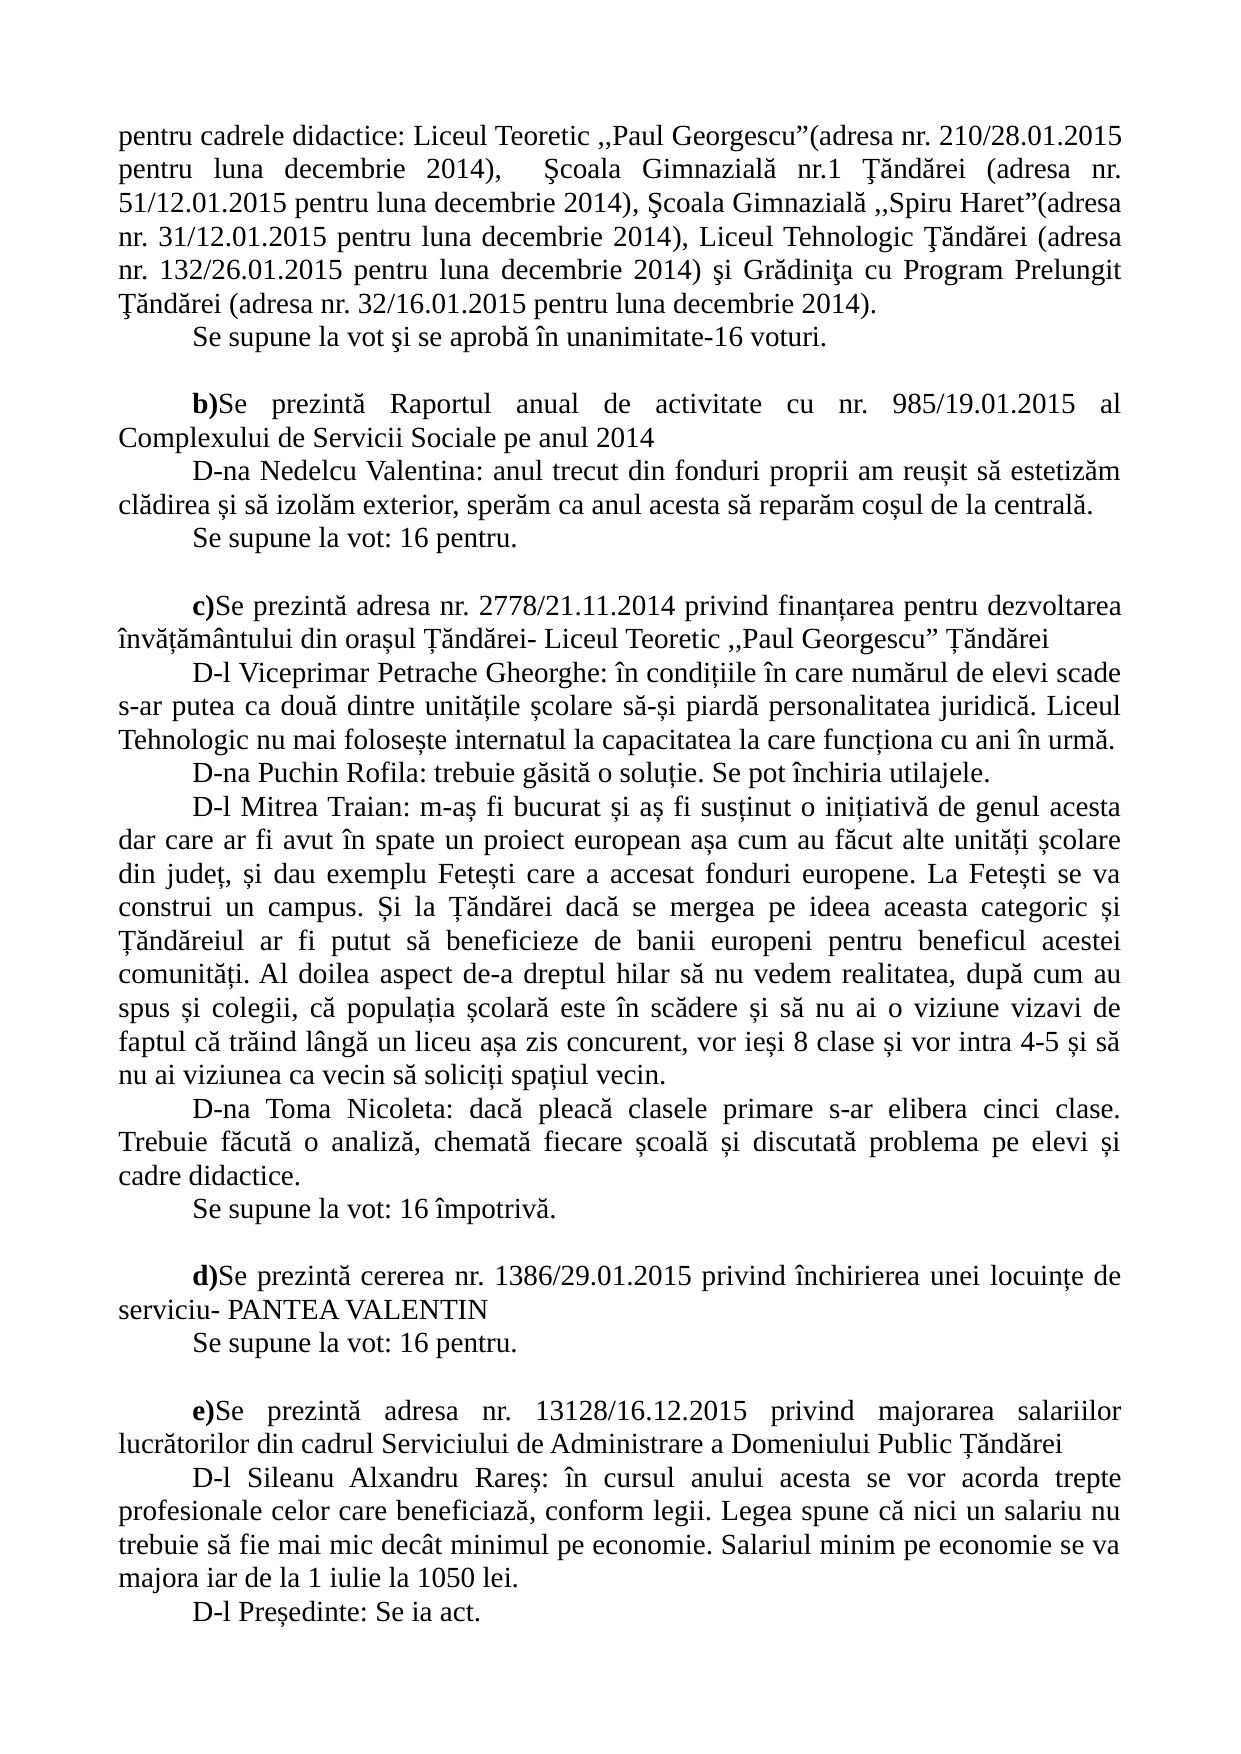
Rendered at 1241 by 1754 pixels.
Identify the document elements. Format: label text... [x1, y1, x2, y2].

text Se supune la vot şi se aprobă în unanimitate-16 voturi. [118, 319, 1122, 353]
text d)Se prezintă cererea nr. 1386/29.01.2015 privind închirierea unei locuințe de serviciu- PANTEA VALENTIN [118, 1258, 1122, 1326]
text c)Se prezintă adresa nr. 2778/21.11.2014 privind finanțarea pentru dezvoltarea învățământului din orașul Țăndărei- Liceul Teoretic ,,Paul Georgescu” Țăndărei [118, 588, 1122, 655]
text D-na Nedelcu Valentina: anul trecut din fonduri proprii am reușit să estetizăm clădirea și să izolăm exterior, sperăm ca anul acesta să reparăm coșul de la centrală. [118, 453, 1122, 521]
text Se supune la vot: 16 împotrivă. [118, 1191, 1122, 1225]
text Se supune la vot: 16 pentru. [118, 1326, 1122, 1359]
text D-l Mitrea Traian: m-aș fi bucurat și aș fi susținut o inițiativă de genul acesta dar care ar fi avut în spate un proiect european așa cum au făcut alte unități școlare din județ, și dau exemplu Fetești care a accesat fonduri europene. La Fetești se va construi un campus. Și la Țăndărei dacă se mergea pe ideea aceasta categoric și Țăndăreiul ar fi putut să beneficieze de banii europeni pentru beneficul acestei comunități. Al doilea aspect de-a dreptul hilar să nu vedem realitatea, după cum au spus și colegii, că populația școlară este în scădere și să nu ai o viziune vizavi de faptul că trăind lângă un liceu așa zis concurent, vor ieși 8 clase și vor intra 4-5 și să nu ai viziunea ca vecin să soliciți spațiul vecin. [118, 789, 1122, 1091]
text D-l Sileanu Alxandru Rareș: în cursul anului acesta se vor acorda trepte profesionale celor care beneficiază, conform legii. Legea spune că nici un salariu nu trebuie să fie mai mic decât minimul pe economie. Salariul minim pe economie se va majora iar de la 1 iulie la 1050 lei. [118, 1460, 1122, 1594]
text b)Se prezintă Raportul anual de activitate cu nr. 985/19.01.2015 al Complexului de Servicii Sociale pe anul 2014 [118, 386, 1122, 453]
text Se supune la vot: 16 pentru. [118, 521, 1122, 554]
text D-na Toma Nicoleta: dacă pleacă clasele primare s-ar elibera cinci clase. Trebuie făcută o analiză, chemată fiecare școală și discutată problema pe elevi și cadre didactice. [118, 1091, 1122, 1191]
text D-l Președinte: Se ia act. [118, 1594, 1122, 1627]
text e)Se prezintă adresa nr. 13128/16.12.2015 privind majorarea salariilor lucrătorilor din cadrul Serviciului de Administrare a Domeniului Public Țăndărei [118, 1393, 1122, 1460]
text pentru cadrele didactice: Liceul Teoretic ,,Paul Georgescu”(adresa nr. 210/28.01.2015 pentru luna decembrie 2014), Şcoala Gimnazială nr.1 Ţăndărei (adresa nr. 51/12.01.2015 pentru luna decembrie 2014), Şcoala Gimnazială ,,Spiru Haret”(adresa nr. 31/12.01.2015 pentru luna decembrie 2014), Liceul Tehnologic Ţăndărei (adresa nr. 132/26.01.2015 pentru luna decembrie 2014) şi Grădiniţa cu Program Prelungit Ţăndărei (adresa nr. 32/16.01.2015 pentru luna decembrie 2014). [118, 118, 1122, 319]
text D-l Viceprimar Petrache Gheorghe: în condițiile în care numărul de elevi scade s-ar putea ca două dintre unitățile școlare să-și piardă personalitatea juridică. Liceul Tehnologic nu mai folosește internatul la capacitatea la care funcționa cu ani în urmă. [118, 655, 1122, 755]
text D-na Puchin Rofila: trebuie găsită o soluție. Se pot închiria utilajele. [118, 755, 1122, 789]
